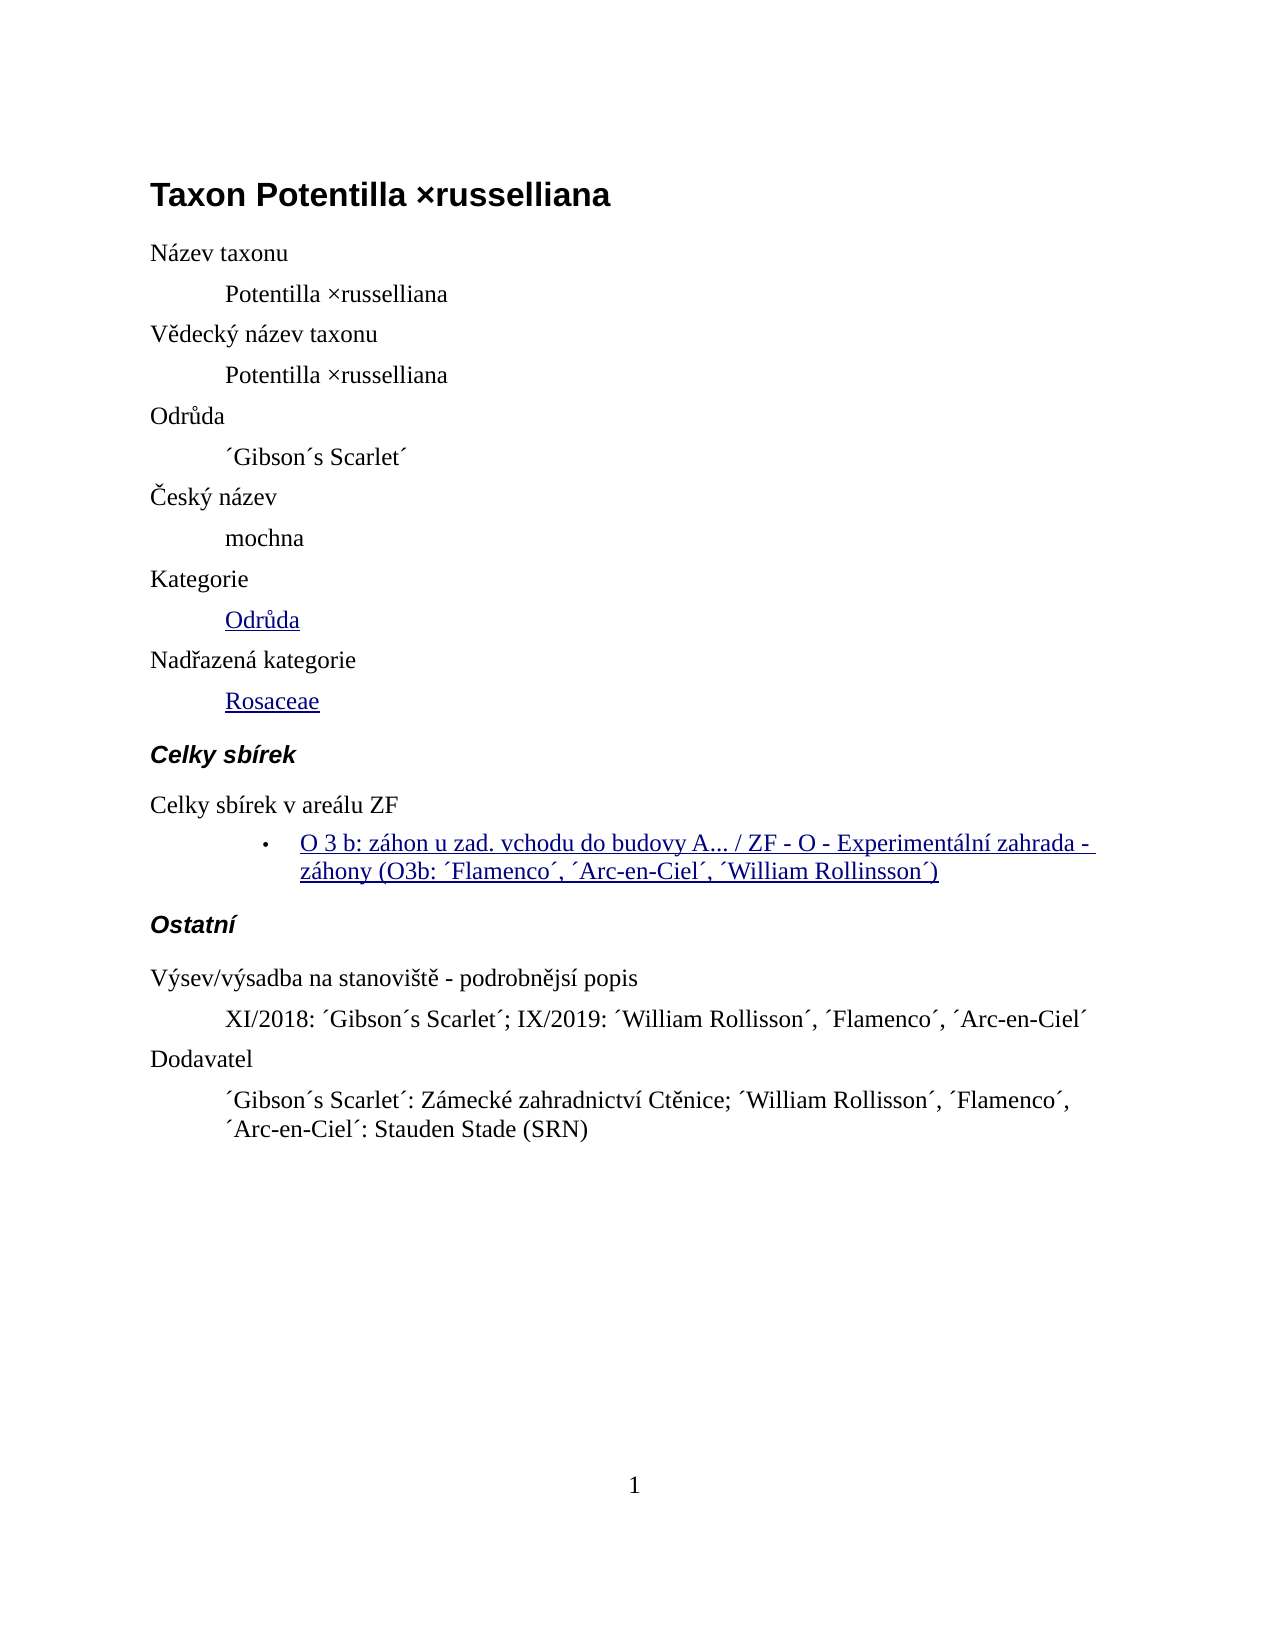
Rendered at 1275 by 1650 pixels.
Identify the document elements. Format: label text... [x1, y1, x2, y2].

text Dodavatel [150, 1044, 1125, 1073]
text Výsev/výsadba na stanoviště - podrobnějsí popis [150, 963, 1125, 992]
text ´Gibson´s Scarlet´: Zámecké zahradnictví Ctěnice; ´William Rollisson´, ´Flamenco´, ´Arc-en-Ciel´: Stauden Stade (SRN) [225, 1085, 1125, 1143]
text Název taxonu [150, 238, 1125, 267]
text Odrůda [150, 401, 1125, 430]
subtitle Taxon Potentilla ×russelliana [150, 175, 1125, 214]
text Odrůda [225, 605, 1125, 633]
text Kategorie [150, 564, 1125, 593]
text Potentilla ×russelliana [225, 360, 1125, 389]
text XI/2018: ´Gibson´s Scarlet´; IX/2019: ´William Rollisson´, ´Flamenco´, ´Arc-en-Ciel´ [225, 1004, 1125, 1033]
text ´Gibson´s Scarlet´ [225, 442, 1125, 471]
text Rosaceae [225, 686, 1125, 715]
list O 3 b: záhon u zad. vchodu do budovy A... / ZF - O - Experimentální zahrada - záhony (O3b: ´Flamenco´, ´Arc-en-Ciel´, ´William Rollinsson´) [262, 828, 1125, 885]
subtitle Ostatní [150, 910, 1125, 939]
text mochna [225, 523, 1125, 552]
text Vědecký název taxonu [150, 319, 1125, 348]
text Potentilla ×russelliana [225, 279, 1125, 308]
text Nadřazená kategorie [150, 645, 1125, 674]
subtitle Celky sbírek [150, 740, 1125, 768]
text Celky sbírek v areálu ZF [150, 790, 1125, 819]
text Český název [150, 482, 1125, 511]
